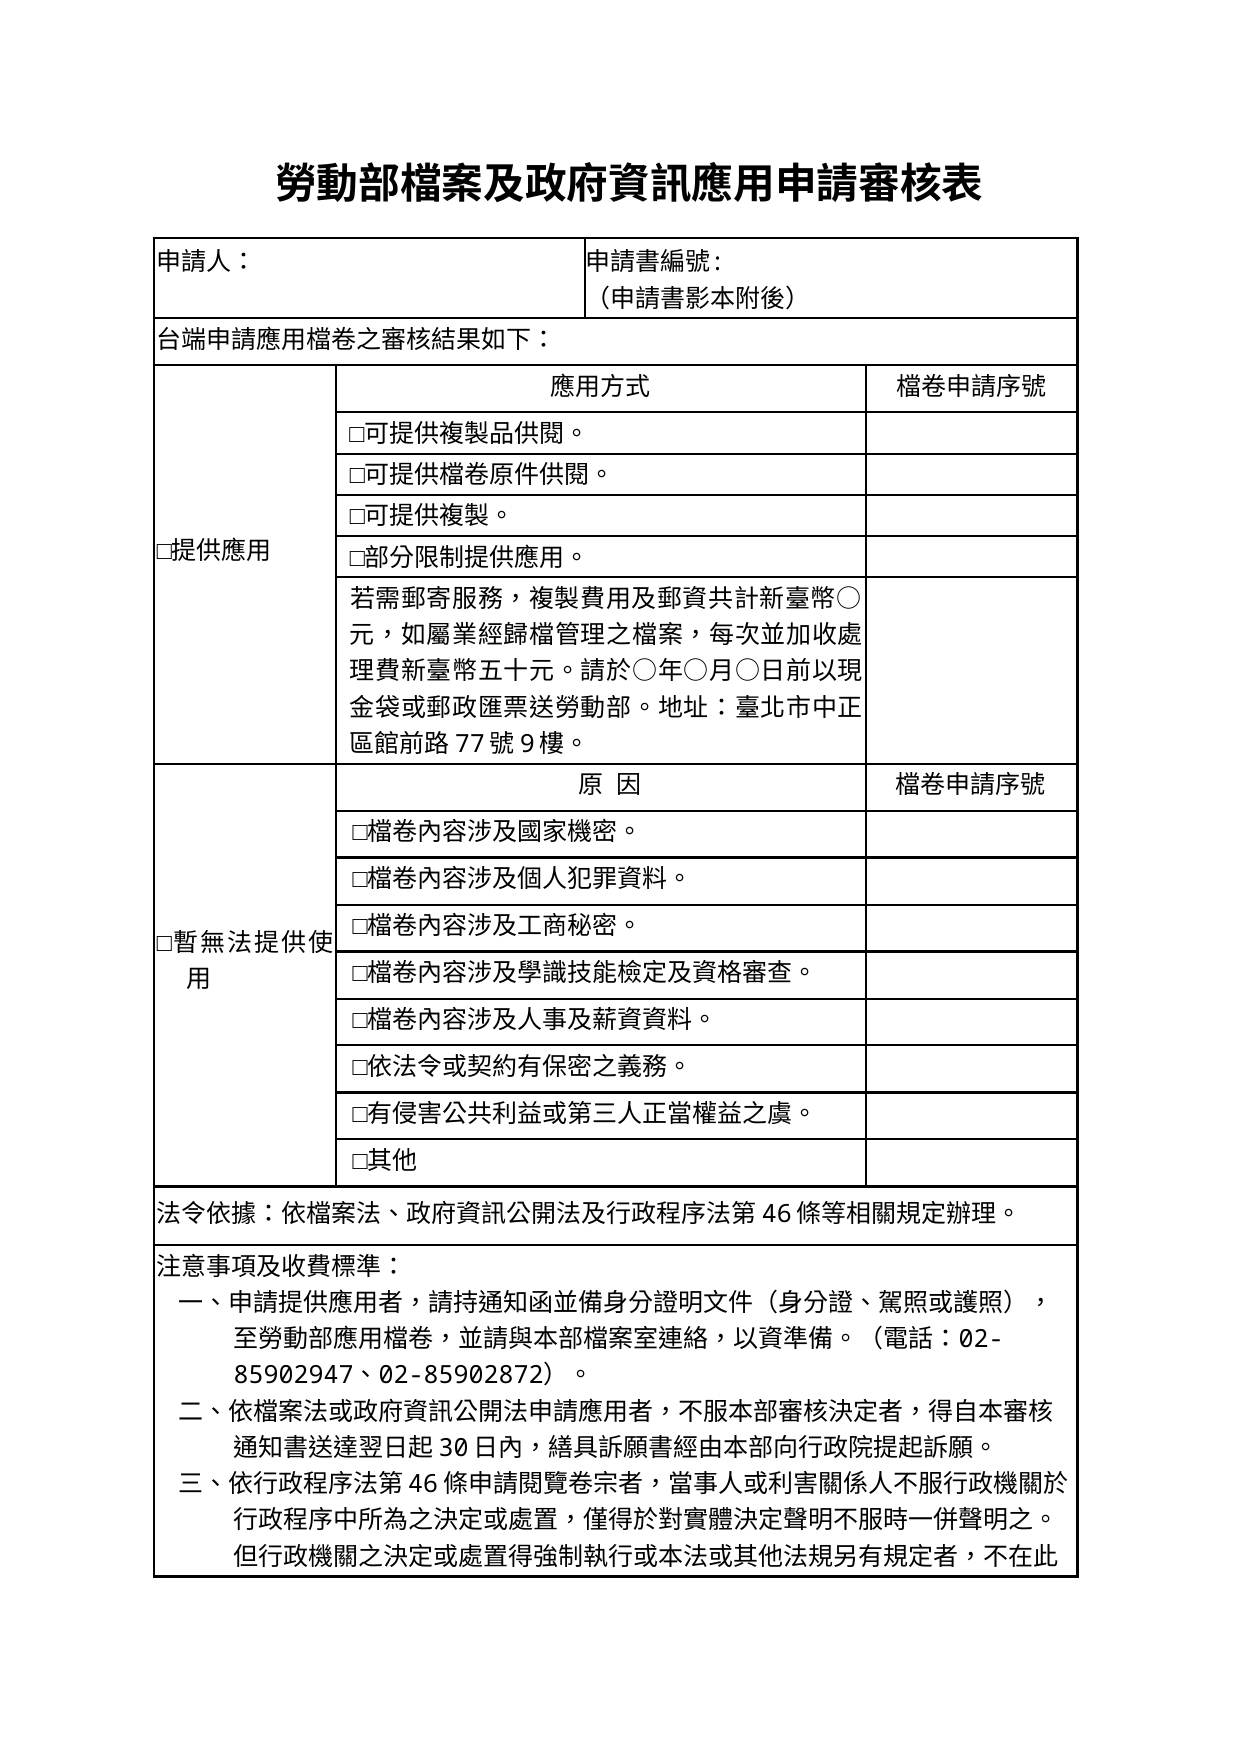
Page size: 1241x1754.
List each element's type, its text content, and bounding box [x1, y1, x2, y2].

table_cell 若需郵寄服務，複製費用及郵資共計新臺幣○元，如屬業經歸檔管理之檔案，每次並加收處理費新臺幣五十元。請於○年○月○日前以現金袋或郵政匯票送勞動部。地址：臺北市中正區館前路77號9樓。 [337, 578, 865, 762]
table_cell [867, 859, 1076, 903]
table_cell □其他 [337, 1140, 865, 1185]
table_cell □可提供檔卷原件供閱。 [337, 455, 865, 494]
table_cell [867, 1046, 1076, 1091]
table_cell □暫無法提供使用 [155, 765, 335, 1185]
table_cell [867, 455, 1076, 494]
table_cell 原 因 [337, 765, 865, 809]
text 勞動部檔案及政府資訊應用申請審核表 [112, 150, 1128, 210]
table_cell [867, 496, 1076, 535]
table_header 申請人： [155, 239, 584, 317]
table_cell [867, 1094, 1076, 1138]
table_cell [867, 812, 1076, 856]
table_cell □檔卷內容涉及國家機密。 [337, 812, 865, 856]
table_cell [867, 537, 1076, 576]
table_cell □依法令或契約有保密之義務。 [337, 1046, 865, 1091]
table_cell 台端申請應用檔卷之審核結果如下： [155, 319, 1076, 364]
table_cell [867, 953, 1076, 997]
table_cell □檔卷內容涉及工商秘密。 [337, 906, 865, 950]
table_cell [867, 578, 1076, 762]
table_cell □檔卷內容涉及個人犯罪資料。 [337, 859, 865, 903]
table_cell 注意事項及收費標準： 一、申請提供應用者，請持通知函並備身分證明文件（身分證、駕照或護照），至勞動部應用檔卷，並請與本部檔案室連絡，以資準備。（電話：02-85902947、02-85902872）。 二、依檔案法或政府資訊公開法申請應用者，不服本部審核決定者，得自本審核通知書送達翌日起30日內，繕具訴願書經由本部向行政院提起訴願。 三、依行政程序法第46條申請閱覽卷宗者，當事人或利害關係人不服行政機關於行政程序中所為之決定或處置，僅得於對實體決定聲明不服時一併聲明之。但行政機關之決定或處置得強制執行或本法或其他法規另有規定者，不在此 [155, 1246, 1076, 1575]
table_cell □可提供複製品供閱。 [337, 413, 865, 452]
table_header 申請書編號: （申請書影本附後） [586, 239, 1076, 317]
table_cell □有侵害公共利益或第三人正當權益之虞。 [337, 1094, 865, 1138]
table_cell 檔卷申請序號 [867, 366, 1076, 411]
table_cell 法令依據：依檔案法、政府資訊公開法及行政程序法第46條等相關規定辦理。 [155, 1188, 1076, 1244]
table_cell [867, 1000, 1076, 1044]
table_cell □提供應用 [155, 366, 335, 762]
table_cell [867, 413, 1076, 452]
table_cell [867, 906, 1076, 950]
table_cell □部分限制提供應用。 [337, 537, 865, 576]
table_cell 檔卷申請序號 [867, 765, 1076, 809]
table_cell [867, 1140, 1076, 1185]
table_cell □可提供複製。 [337, 496, 865, 535]
table_cell □檔卷內容涉及學識技能檢定及資格審查。 [337, 953, 865, 997]
table_cell □檔卷內容涉及人事及薪資資料。 [337, 1000, 865, 1044]
table_cell 應用方式 [337, 366, 865, 411]
